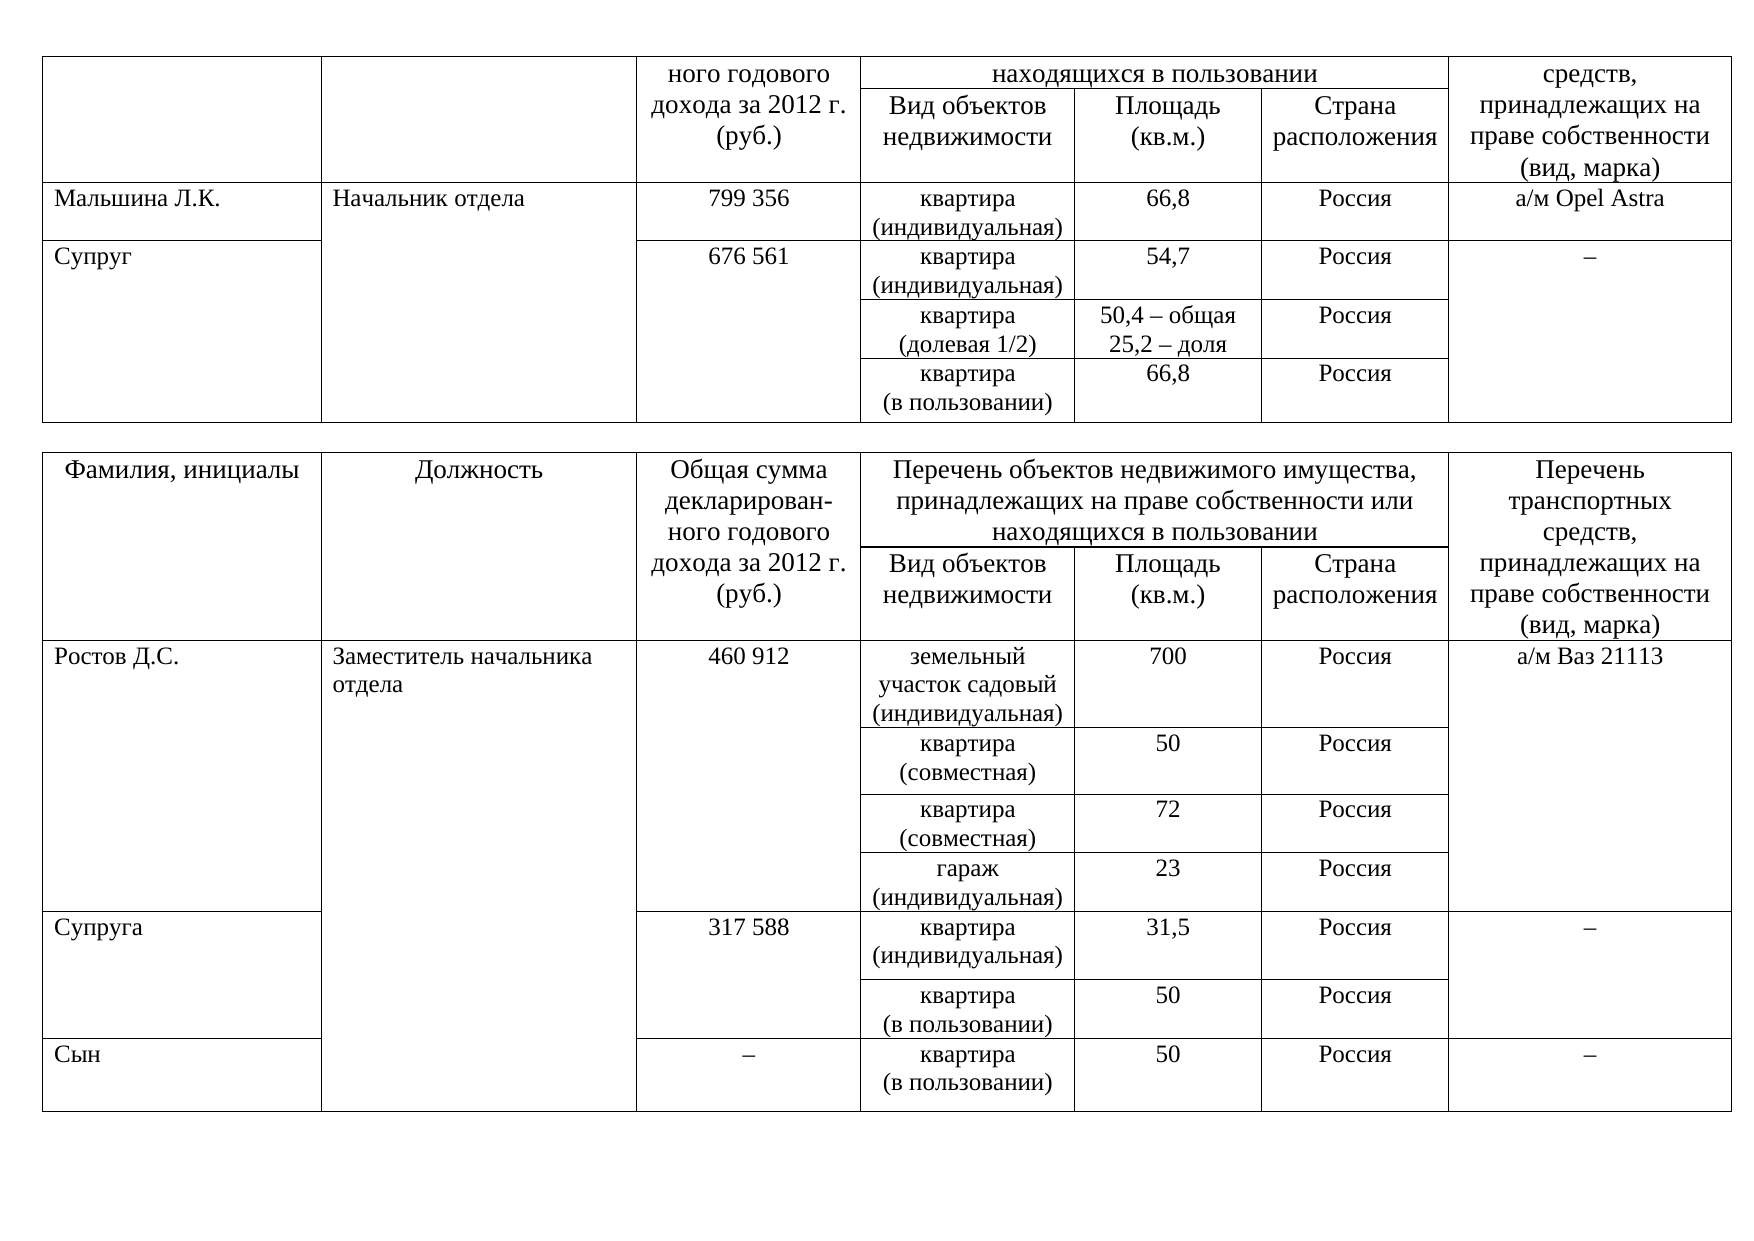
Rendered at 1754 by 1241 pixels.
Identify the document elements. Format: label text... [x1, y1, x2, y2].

table_header Общая сумма декларирован-ного годового дохода за 2012 г. (руб.) [637, 453, 860, 640]
table_cell 676 561 [637, 241, 860, 422]
table_cell 50 [1075, 1039, 1261, 1111]
table_cell Страна расположения [1262, 548, 1448, 640]
table_cell – [1449, 241, 1731, 422]
table_cell 72 [1075, 795, 1261, 852]
table_cell Сын [43, 1039, 321, 1111]
table_cell – [637, 1039, 860, 1111]
table_cell квартира (индивидуальная) [861, 912, 1074, 979]
table_cell Россия [1262, 912, 1448, 979]
table_cell 54,7 [1075, 241, 1261, 299]
table_cell Россия [1262, 980, 1448, 1038]
table_cell квартира (совместная) [861, 795, 1074, 852]
table_cell Россия [1262, 795, 1448, 852]
table_cell Ростов Д.С. [43, 641, 321, 911]
table_cell 31,5 [1075, 912, 1261, 979]
table_cell 23 [1075, 853, 1261, 911]
table_cell квартира (индивидуальная) [861, 183, 1074, 240]
table_cell Россия [1262, 241, 1448, 299]
table_cell земельный участок садовый (индивидуальная) [861, 641, 1074, 727]
table_cell 66,8 [1075, 359, 1261, 422]
table_cell квартира (в пользовании) [861, 359, 1074, 422]
table_cell 66,8 [1075, 183, 1261, 240]
table_cell квартира (индивидуальная) [861, 241, 1074, 299]
table_cell гараж (индивидуальная) [861, 853, 1074, 911]
table_cell а/м Ваз 21113 [1449, 641, 1731, 911]
table_cell Россия [1262, 1039, 1448, 1111]
table_cell Начальник отдела [322, 183, 636, 422]
table_cell Россия [1262, 728, 1448, 793]
table_cell Страна расположения [1262, 89, 1448, 182]
table_cell 50,4 – общая 25,2 – доля [1075, 300, 1261, 357]
table_cell квартира (совместная) [861, 728, 1074, 793]
table_cell Площадь (кв.м.) [1075, 548, 1261, 640]
table_cell Супруга [43, 912, 321, 1038]
table_header Должность [322, 453, 636, 640]
table_cell Площадь (кв.м.) [1075, 89, 1261, 182]
table_cell квартира (в пользовании) [861, 1039, 1074, 1111]
table_header Перечень транспортных средств, принадлежащих на праве собственности (вид, марка) [1449, 453, 1731, 640]
table_cell Заместитель начальника отдела [322, 641, 636, 1111]
table_cell Вид объектов недвижимости [861, 548, 1074, 640]
table_cell 460 912 [637, 641, 860, 911]
table_cell 700 [1075, 641, 1261, 727]
table_cell Россия [1262, 853, 1448, 911]
table_cell 50 [1075, 980, 1261, 1038]
table_cell – [1449, 1039, 1731, 1111]
table_cell а/м Opel Astra [1449, 183, 1731, 240]
table_cell Мальшина Л.К. [43, 183, 321, 240]
table_cell Россия [1262, 300, 1448, 357]
table_header [322, 57, 636, 182]
table_header находящихся в пользовании [861, 57, 1448, 88]
table_cell Вид объектов недвижимости [861, 89, 1074, 182]
table_cell Россия [1262, 359, 1448, 422]
table_cell – [1449, 912, 1731, 1038]
table_cell 799 356 [637, 183, 860, 240]
table_cell 50 [1075, 728, 1261, 793]
table_header [43, 57, 321, 182]
table_cell Супруг [43, 241, 321, 422]
table_cell Россия [1262, 183, 1448, 240]
table_header ного годового дохода за 2012 г. (руб.) [637, 57, 860, 182]
table_cell Россия [1262, 641, 1448, 727]
table_cell квартира (в пользовании) [861, 980, 1074, 1038]
table_header средств, принадлежащих на праве собственности (вид, марка) [1449, 57, 1731, 182]
table_cell 317 588 [637, 912, 860, 1038]
table_header Перечень объектов недвижимого имущества, принадлежащих на праве собственности или находящихся в пользовании [861, 453, 1448, 546]
table_header Фамилия, инициалы [43, 453, 321, 640]
table_cell квартира (долевая 1/2) [861, 300, 1074, 357]
